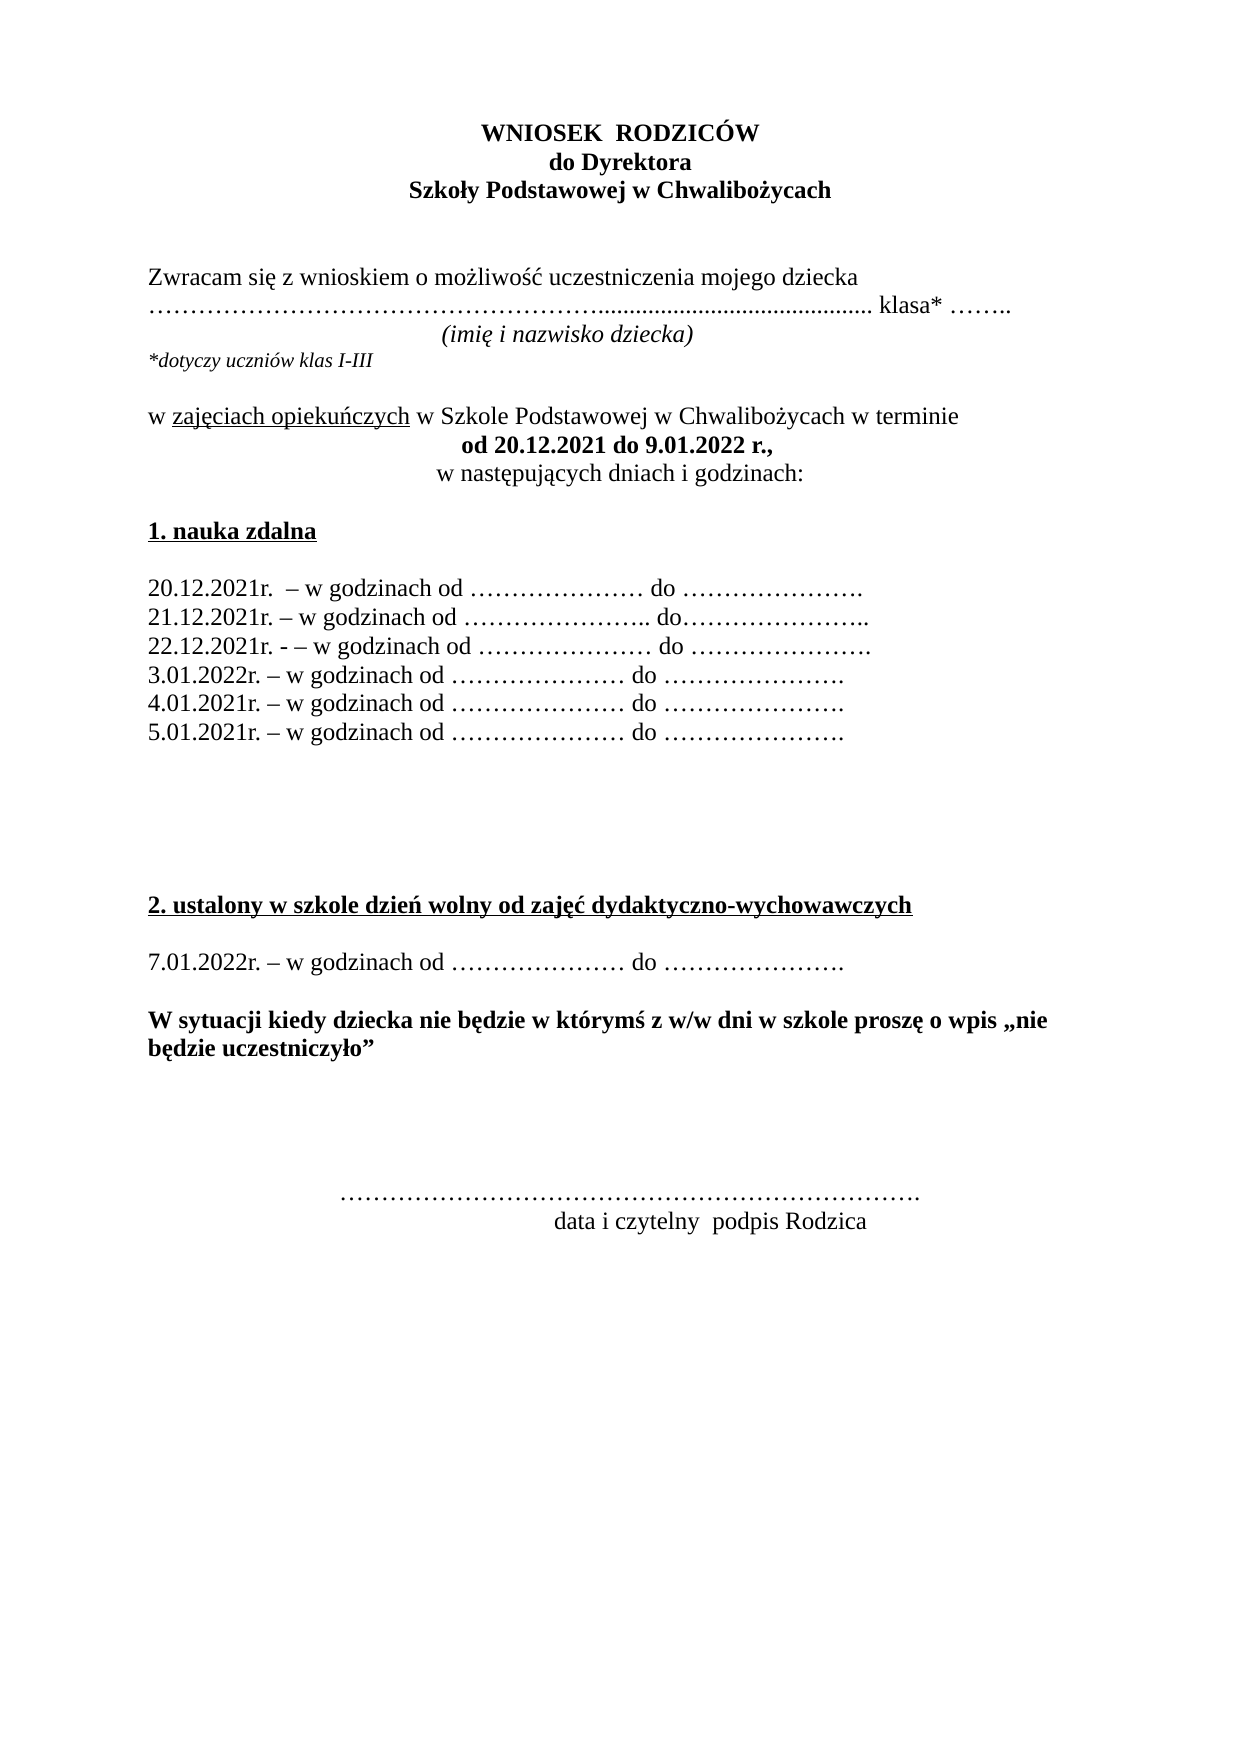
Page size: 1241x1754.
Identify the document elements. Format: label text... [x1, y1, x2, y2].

text w następujących dniach i godzinach: [148, 458, 1092, 487]
text Szkoły Podstawowej w Chwalibożycach [148, 176, 1092, 204]
text ……………………………………………………………. [148, 1177, 1092, 1206]
text 2. ustalony w szkole dzień wolny od zajęć dydaktyczno-wychowawczych [148, 890, 1092, 918]
text WNIOSEK RODZICÓW [148, 118, 1092, 147]
text w zajęciach opiekuńczych w Szkole Podstawowej w Chwalibożycach w terminie [148, 401, 1092, 430]
text 22.12.2021r. - – w godzinach od ………………… do …………………. [148, 631, 1092, 660]
text (imię i nazwisko dziecka) [148, 319, 1092, 348]
text 20.12.2021r. – w godzinach od ………………… do …………………. [148, 573, 1092, 602]
text 21.12.2021r. – w godzinach od ………………….. do………………….. [148, 602, 1092, 631]
text 1. nauka zdalna [148, 516, 1092, 545]
text data i czytelny podpis Rodzica [148, 1206, 1092, 1235]
text *dotyczy uczniów klas I-III [148, 348, 1092, 372]
text 7.01.2022r. – w godzinach od ………………… do …………………. [148, 947, 1092, 976]
text do Dyrektora [148, 147, 1092, 176]
text od 20.12.2021 do 9.01.2022 r., [148, 430, 1092, 458]
text 5.01.2021r. – w godzinach od ………………… do …………………. [148, 717, 1092, 746]
text Zwracam się z wnioskiem o możliwość uczestniczenia mojego dziecka ………………………………………………............................................ klasa* …….. [148, 262, 1092, 319]
text 4.01.2021r. – w godzinach od ………………… do …………………. [148, 688, 1092, 717]
text 3.01.2022r. – w godzinach od ………………… do …………………. [148, 660, 1092, 688]
text W sytuacji kiedy dziecka nie będzie w którymś z w/w dni w szkole proszę o wpis „nie będzie uczestniczyło” [148, 1005, 1092, 1062]
